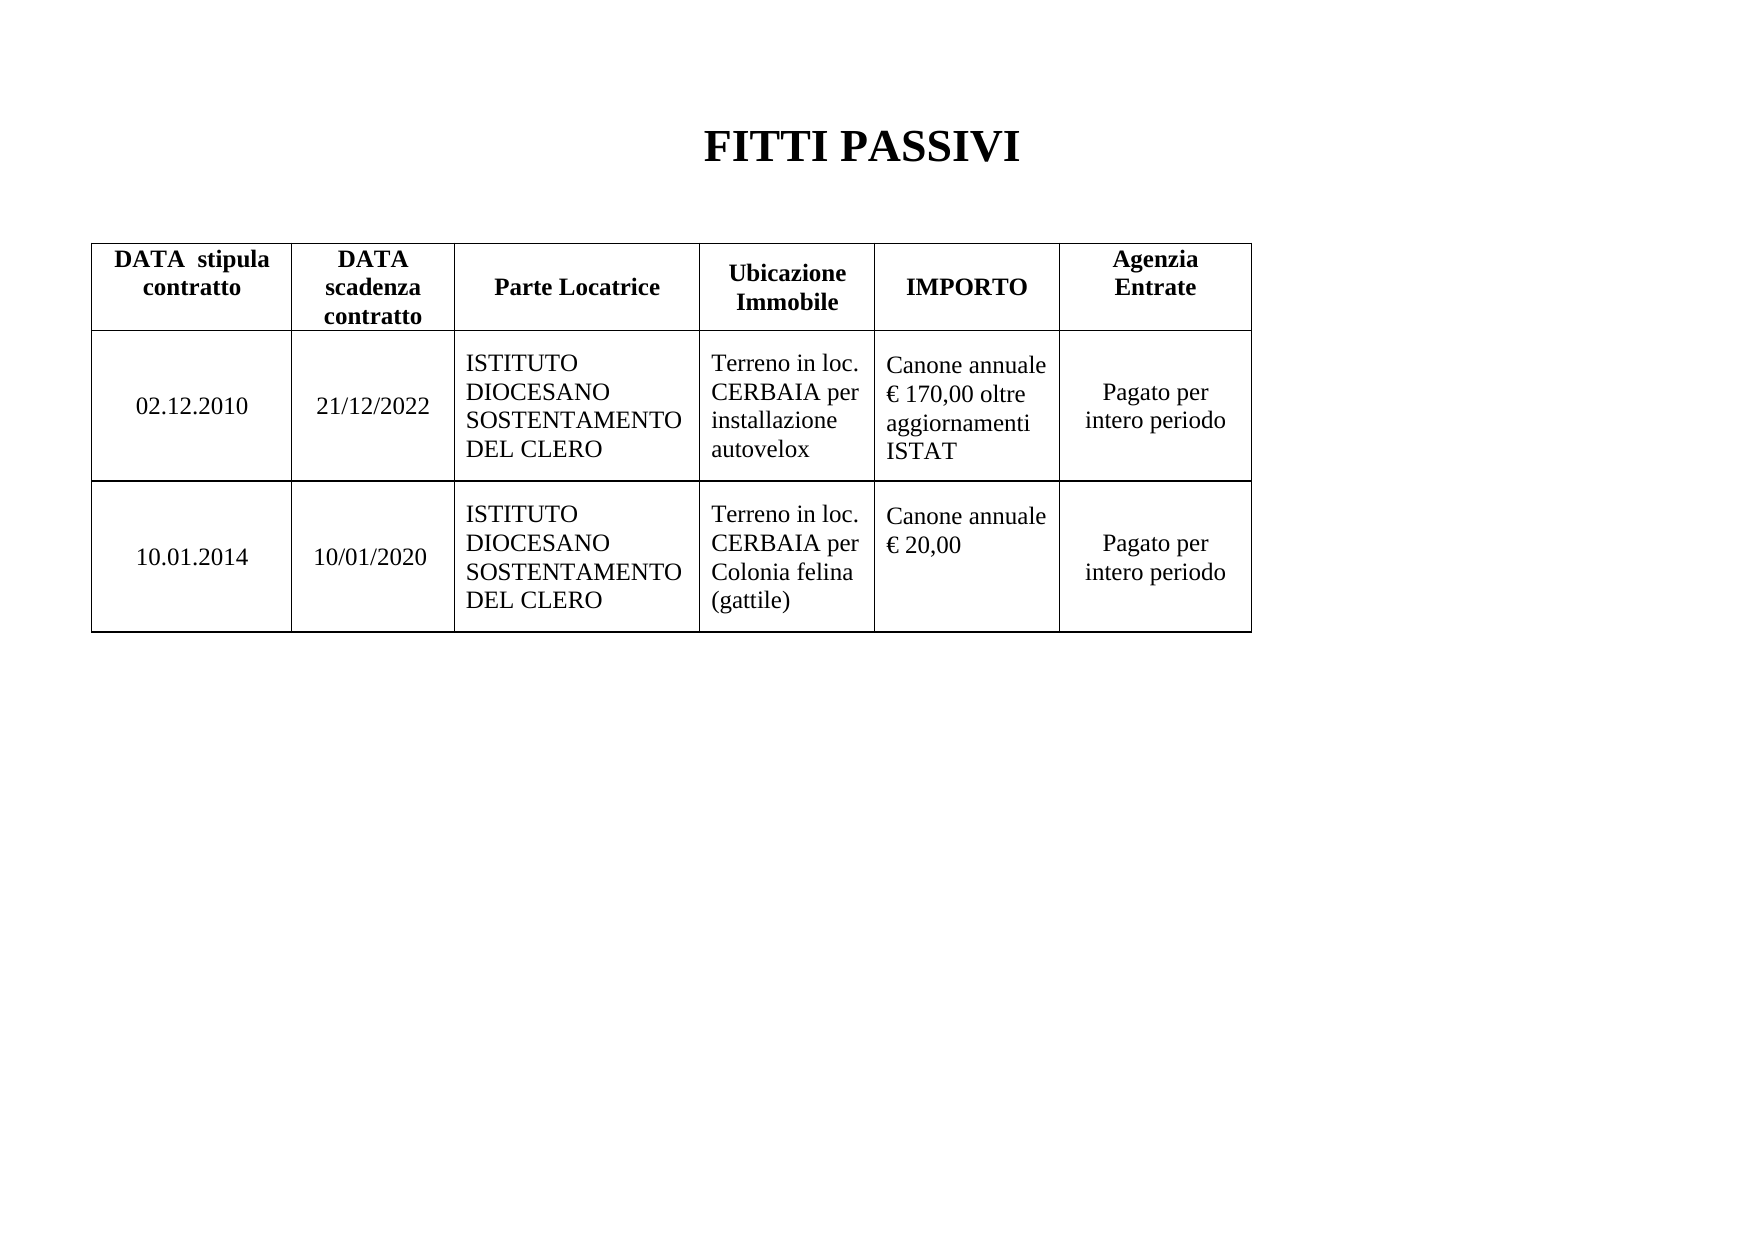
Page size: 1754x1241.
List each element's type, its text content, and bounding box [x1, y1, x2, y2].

table_cell 21/12/2022 [292, 331, 454, 480]
table_header Terreno in loc. CERBAIA per Colonia felina (gattile) [700, 482, 874, 631]
table_header ISTITUTO DIOCESANO SOSTENTAMENTO DEL CLERO [455, 482, 699, 631]
table_header Ubicazione Immobile [700, 244, 874, 330]
table_header 10.01.2014 [92, 482, 291, 631]
table_header Agenzia Entrate [1060, 244, 1251, 330]
table_header Pagato per intero periodo [1060, 482, 1251, 631]
table_header Parte Locatrice [455, 244, 699, 330]
table_cell Canone annuale € 170,00 oltre aggiornamenti ISTAT [875, 331, 1059, 480]
table_header IMPORTO [875, 244, 1059, 330]
table_cell 02.12.2010 [92, 331, 291, 480]
table_header 10/01/2020 [292, 482, 454, 631]
table_header Canone annuale € 20,00 [875, 482, 1059, 631]
table_header DATA stipula contratto [92, 244, 291, 330]
table_header DATA scadenza contratto [292, 244, 454, 330]
table_cell Terreno in loc. CERBAIA per installazione autovelox [700, 331, 874, 480]
table_cell ISTITUTO DIOCESANO SOSTENTAMENTO DEL CLERO [455, 331, 699, 480]
table_cell Pagato per intero periodo [1060, 331, 1251, 480]
text FITTI PASSIVI [118, 118, 1606, 171]
